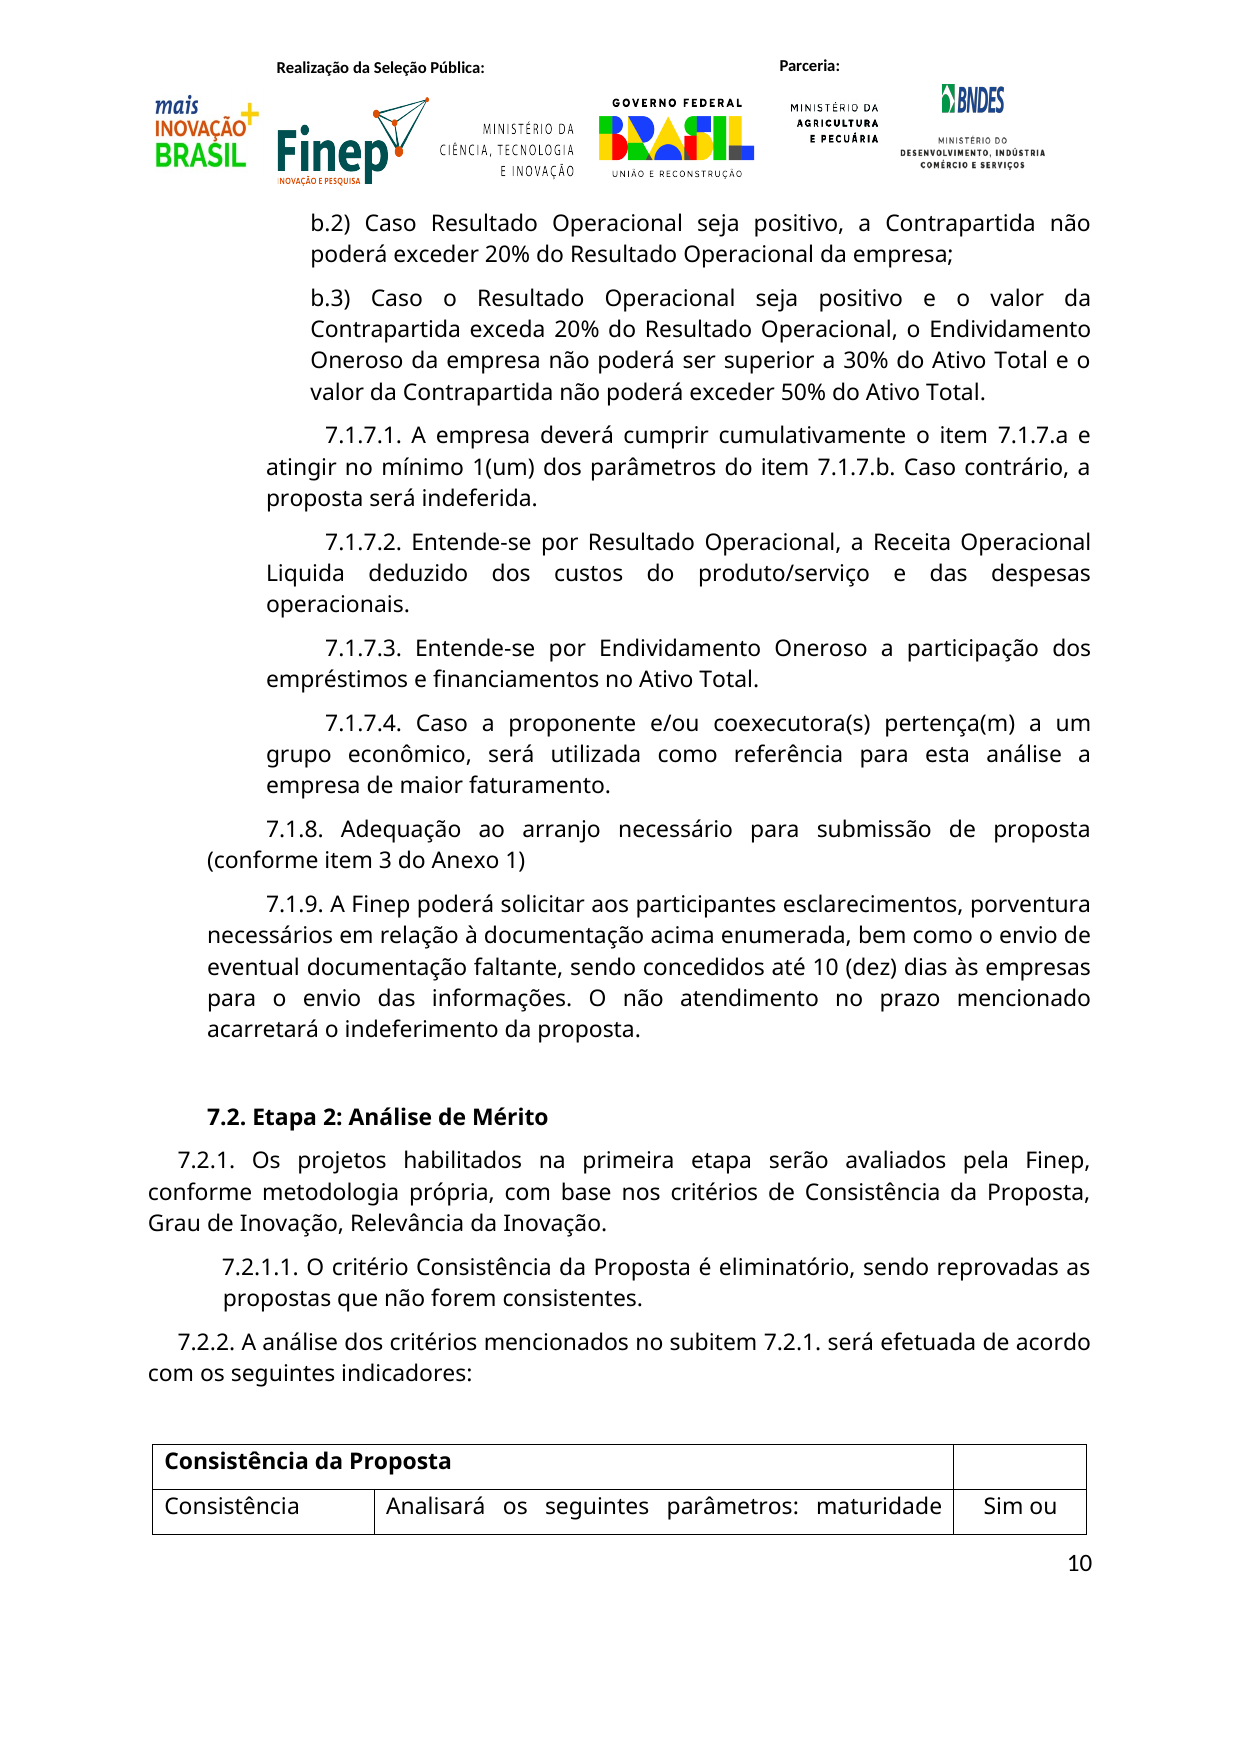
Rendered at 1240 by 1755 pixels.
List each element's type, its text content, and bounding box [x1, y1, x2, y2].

text b.2) Caso Resultado Operacional seja positivo, a Contrapartida não poderá exceder 20% do Resultado Operacional da empresa; [310, 207, 1092, 269]
table_cell Analisará os seguintes parâmetros: maturidade [375, 1490, 953, 1534]
text 7.2.1.1. O critério Consistência da Proposta é eliminatório, sendo reprovadas as propostas que não forem consistentes. [222, 1251, 1092, 1313]
table_header Consistência da Proposta [153, 1445, 953, 1489]
table_cell Sim ou [954, 1490, 1086, 1534]
table_header [954, 1445, 1086, 1489]
text 7.2.2. A análise dos critérios mencionados no subitem 7.2.1. será efetuada de acordo com os seguintes indicadores: [148, 1326, 1092, 1388]
list 7.1.7.1. A empresa deverá cumprir cumulativamente o item 7.1.7.a e atingir no mínimo 1(um) dos parâmetros do item 7.1.7.b. Caso contrário, a proposta será indeferida. [266, 419, 1092, 513]
list 7.1.7.4. Caso a proponente e/ou coexecutora(s) pertença(m) a um grupo econômico, será utilizada como referência para esta análise a empresa de maior faturamento. [266, 707, 1092, 801]
list 7.1.7.3. Entende-se por Endividamento Oneroso a participação dos empréstimos e financiamentos no Ativo Total. [266, 632, 1092, 694]
table_cell Consistência [153, 1490, 374, 1534]
text b.3) Caso o Resultado Operacional seja positivo e o valor da Contrapartida exceda 20% do Resultado Operacional, o Endividamento Oneroso da empresa não poderá ser superior a 30% do Ativo Total e o valor da Contrapartida não poderá exceder 50% do Ativo Total. [310, 282, 1092, 407]
list 7.1.7.2. Entende-se por Resultado Operacional, a Receita Operacional Liquida deduzido dos custos do produto/serviço e das despesas operacionais. [266, 526, 1092, 619]
text 7.1.9. A Finep poderá solicitar aos participantes esclarecimentos, porventura necessários em relação à documentação acima enumerada, bem como o envio de eventual documentação faltante, sendo concedidos até 10 (dez) dias às empresas para o envio das informações. O não atendimento no prazo mencionado acarretará o indeferimento da proposta. [207, 888, 1092, 1044]
text 7.1.8. Adequação ao arranjo necessário para submissão de proposta (conforme item 3 do Anexo 1) [207, 813, 1092, 876]
text 7.2. Etapa 2: Análise de Mérito [207, 1101, 1092, 1132]
text 7.2.1. Os projetos habilitados na primeira etapa serão avaliados pela Finep, conforme metodologia própria, com base nos critérios de Consistência da Proposta, Grau de Inovação, Relevância da Inovação. [148, 1144, 1092, 1238]
